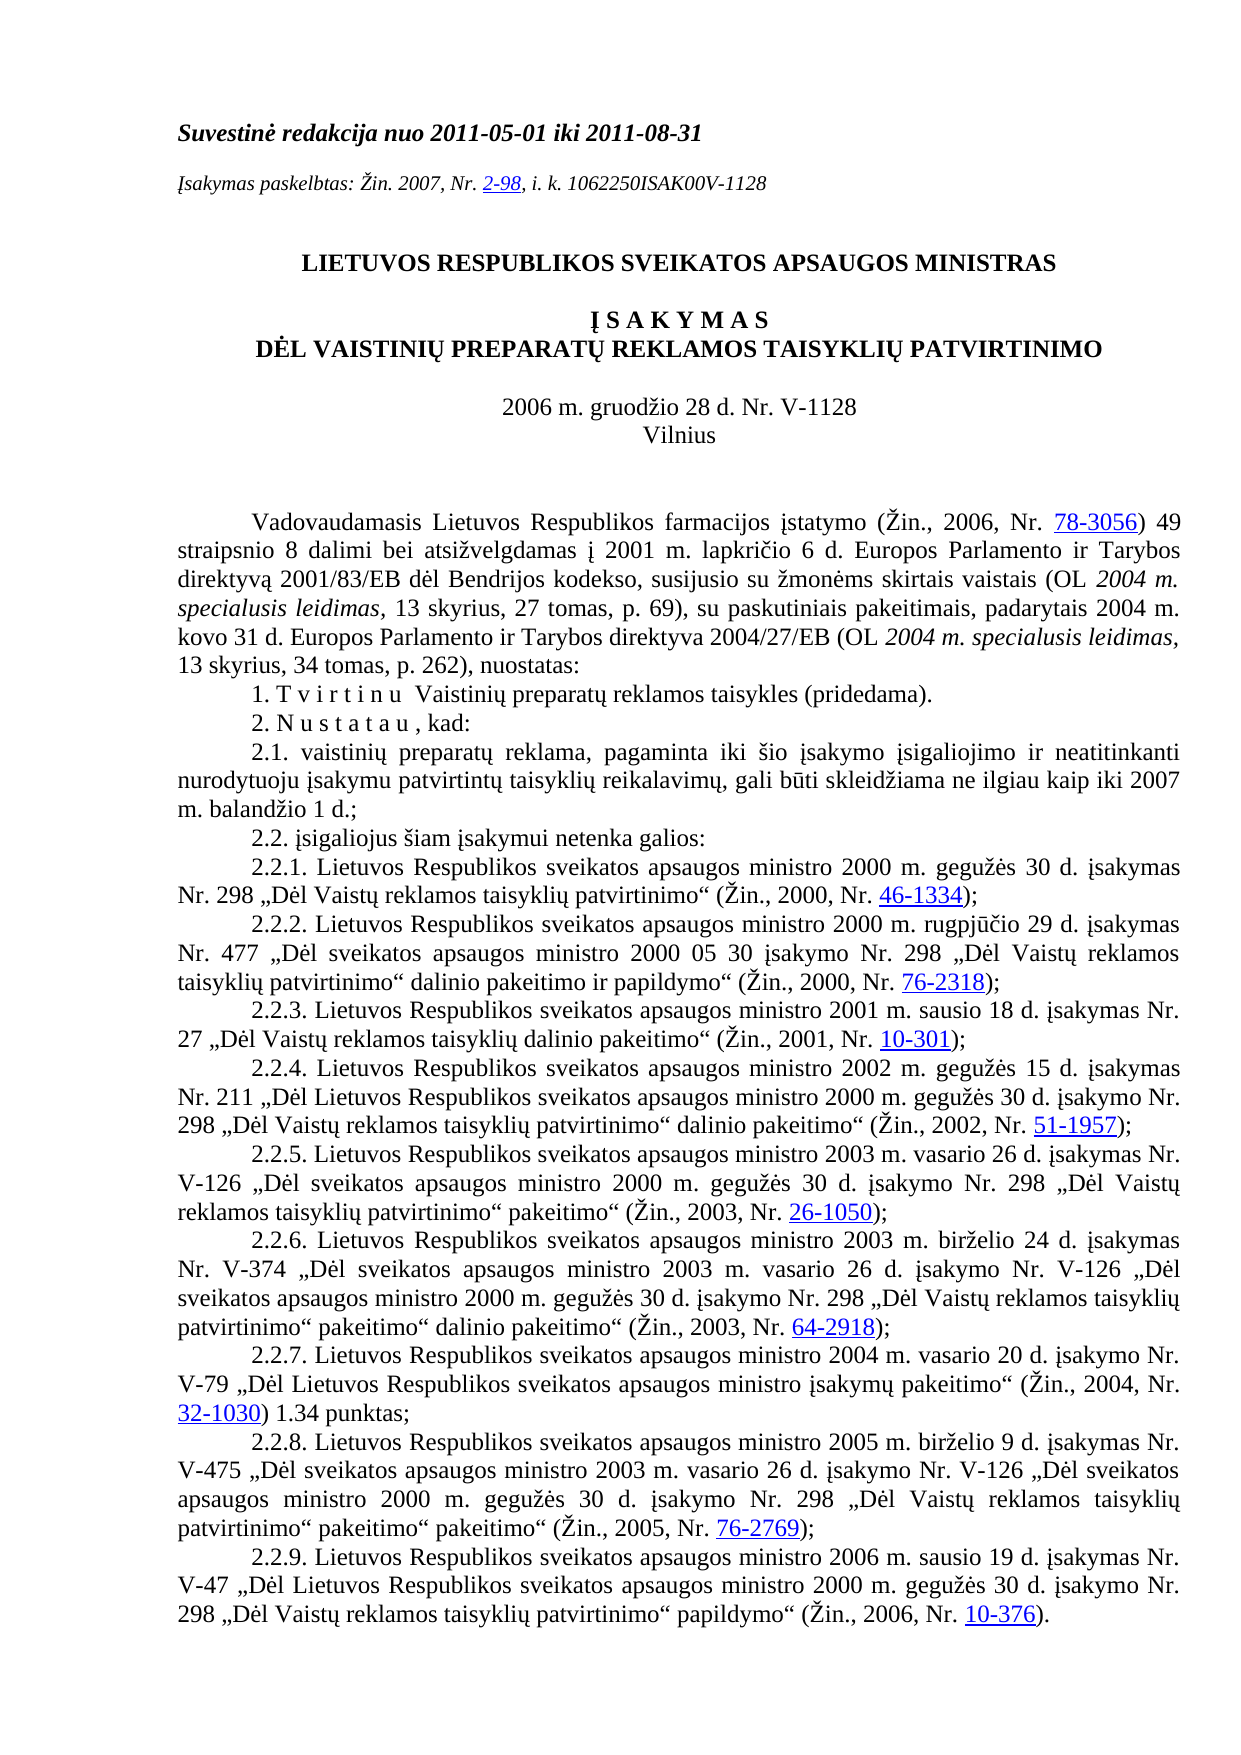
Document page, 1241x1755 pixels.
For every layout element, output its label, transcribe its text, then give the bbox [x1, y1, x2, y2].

text 2.2.5. Lietuvos Respublikos sveikatos apsaugos ministro 2003 m. vasario 26 d. įsakymas Nr. V-126 „Dėl sveikatos apsaugos ministro 2000 m. gegužės 30 d. įsakymo Nr. 298 „Dėl Vaistų reklamos taisyklių patvirtinimo“ pakeitimo“ (Žin., 2003, Nr. 26-1050); [177, 1139, 1181, 1225]
text 1.Tvirtinu Vaistinių preparatų reklamos taisykles (pridedama). [177, 679, 1181, 708]
text 2.2. įsigaliojus šiam įsakymui netenka galios: [177, 823, 1181, 852]
text 2.2.6. Lietuvos Respublikos sveikatos apsaugos ministro 2003 m. birželio 24 d. įsakymas Nr. V-374 „Dėl sveikatos apsaugos ministro 2003 m. vasario 26 d. įsakymo Nr. V-126 „Dėl sveikatos apsaugos ministro 2000 m. gegužės 30 d. įsakymo Nr. 298 „Dėl Vaistų reklamos taisyklių patvirtinimo“ pakeitimo“ dalinio pakeitimo“ (Žin., 2003, Nr. 64-2918); [177, 1225, 1181, 1340]
text 2.2.9. Lietuvos Respublikos sveikatos apsaugos ministro 2006 m. sausio 19 d. įsakymas Nr. V-47 „Dėl Lietuvos Respublikos sveikatos apsaugos ministro 2000 m. gegužės 30 d. įsakymo Nr. 298 „Dėl Vaistų reklamos taisyklių patvirtinimo“ papildymo“ (Žin., 2006, Nr. 10-376). [177, 1542, 1181, 1628]
text Vilnius [177, 420, 1181, 449]
text Įsakymas paskelbtas: Žin. 2007, Nr. 2-98, i. k. 1062250ISAK00V-1128 [177, 171, 1181, 195]
text 2.2.2. Lietuvos Respublikos sveikatos apsaugos ministro 2000 m. rugpjūčio 29 d. įsakymas Nr. 477 „Dėl sveikatos apsaugos ministro 2000 05 30 įsakymo Nr. 298 „Dėl Vaistų reklamos taisyklių patvirtinimo“ dalinio pakeitimo ir papildymo“ (Žin., 2000, Nr. 76-2318); [177, 909, 1181, 995]
text 2.2.4. Lietuvos Respublikos sveikatos apsaugos ministro 2002 m. gegužės 15 d. įsakymas Nr. 211 „Dėl Lietuvos Respublikos sveikatos apsaugos ministro 2000 m. gegužės 30 d. įsakymo Nr. 298 „Dėl Vaistų reklamos taisyklių patvirtinimo“ dalinio pakeitimo“ (Žin., 2002, Nr. 51-1957); [177, 1053, 1181, 1139]
text 2006 m. gruodžio 28 d. Nr. V-1128 [177, 392, 1181, 420]
text Suvestinė redakcija nuo 2011-05-01 iki 2011-08-31 [177, 118, 1181, 147]
text Vadovaudamasis Lietuvos Respublikos farmacijos įstatymo (Žin., 2006, Nr. 78-3056) 49 straipsnio 8 dalimi bei atsižvelgdamas į 2001 m. lapkričio 6 d. Europos Parlamento ir Tarybos direktyvą 2001/83/EB dėl Bendrijos kodekso, susijusio su žmonėms skirtais vaistais (OL 2004 m. specialusis leidimas, 13 skyrius, 27 tomas, p. 69), su paskutiniais pakeitimais, padarytais 2004 m. kovo 31 d. Europos Parlamento ir Tarybos direktyva 2004/27/EB (OL 2004 m. specialusis leidimas, 13 skyrius, 34 tomas, p. 262), nuostatas: [177, 507, 1181, 679]
text 2. Nustatau, kad: [177, 708, 1181, 737]
text 2.2.7. Lietuvos Respublikos sveikatos apsaugos ministro 2004 m. vasario 20 d. įsakymo Nr. V-79 „Dėl Lietuvos Respublikos sveikatos apsaugos ministro įsakymų pakeitimo“ (Žin., 2004, Nr. 32-1030) 1.34 punktas; [177, 1340, 1181, 1427]
text DĖL VAISTINIŲ PREPARATŲ REKLAMOS TAISYKLIŲ PATVIRTINIMO [177, 334, 1181, 363]
text 2.1. vaistinių preparatų reklama, pagaminta iki šio įsakymo įsigaliojimo ir neatitinkanti nurodytuoju įsakymu patvirtintų taisyklių reikalavimų, gali būti skleidžiama ne ilgiau kaip iki 2007 m. balandžio 1 d.; [177, 737, 1181, 823]
text 2.2.1. Lietuvos Respublikos sveikatos apsaugos ministro 2000 m. gegužės 30 d. įsakymas Nr. 298 „Dėl Vaistų reklamos taisyklių patvirtinimo“ (Žin., 2000, Nr. 46-1334); [177, 852, 1181, 909]
text 2.2.8. Lietuvos Respublikos sveikatos apsaugos ministro 2005 m. birželio 9 d. įsakymas Nr. V-475 „Dėl sveikatos apsaugos ministro 2003 m. vasario 26 d. įsakymo Nr. V-126 „Dėl sveikatos apsaugos ministro 2000 m. gegužės 30 d. įsakymo Nr. 298 „Dėl Vaistų reklamos taisyklių patvirtinimo“ pakeitimo“ pakeitimo“ (Žin., 2005, Nr. 76-2769); [177, 1427, 1181, 1542]
text 2.2.3. Lietuvos Respublikos sveikatos apsaugos ministro 2001 m. sausio 18 d. įsakymas Nr. 27 „Dėl Vaistų reklamos taisyklių dalinio pakeitimo“ (Žin., 2001, Nr. 10-301); [177, 995, 1181, 1053]
text LIETUVOS RESPUBLIKOS SVEIKATOS APSAUGOS MINISTRAS [177, 248, 1181, 277]
text Į S A K Y M A S [177, 305, 1181, 334]
